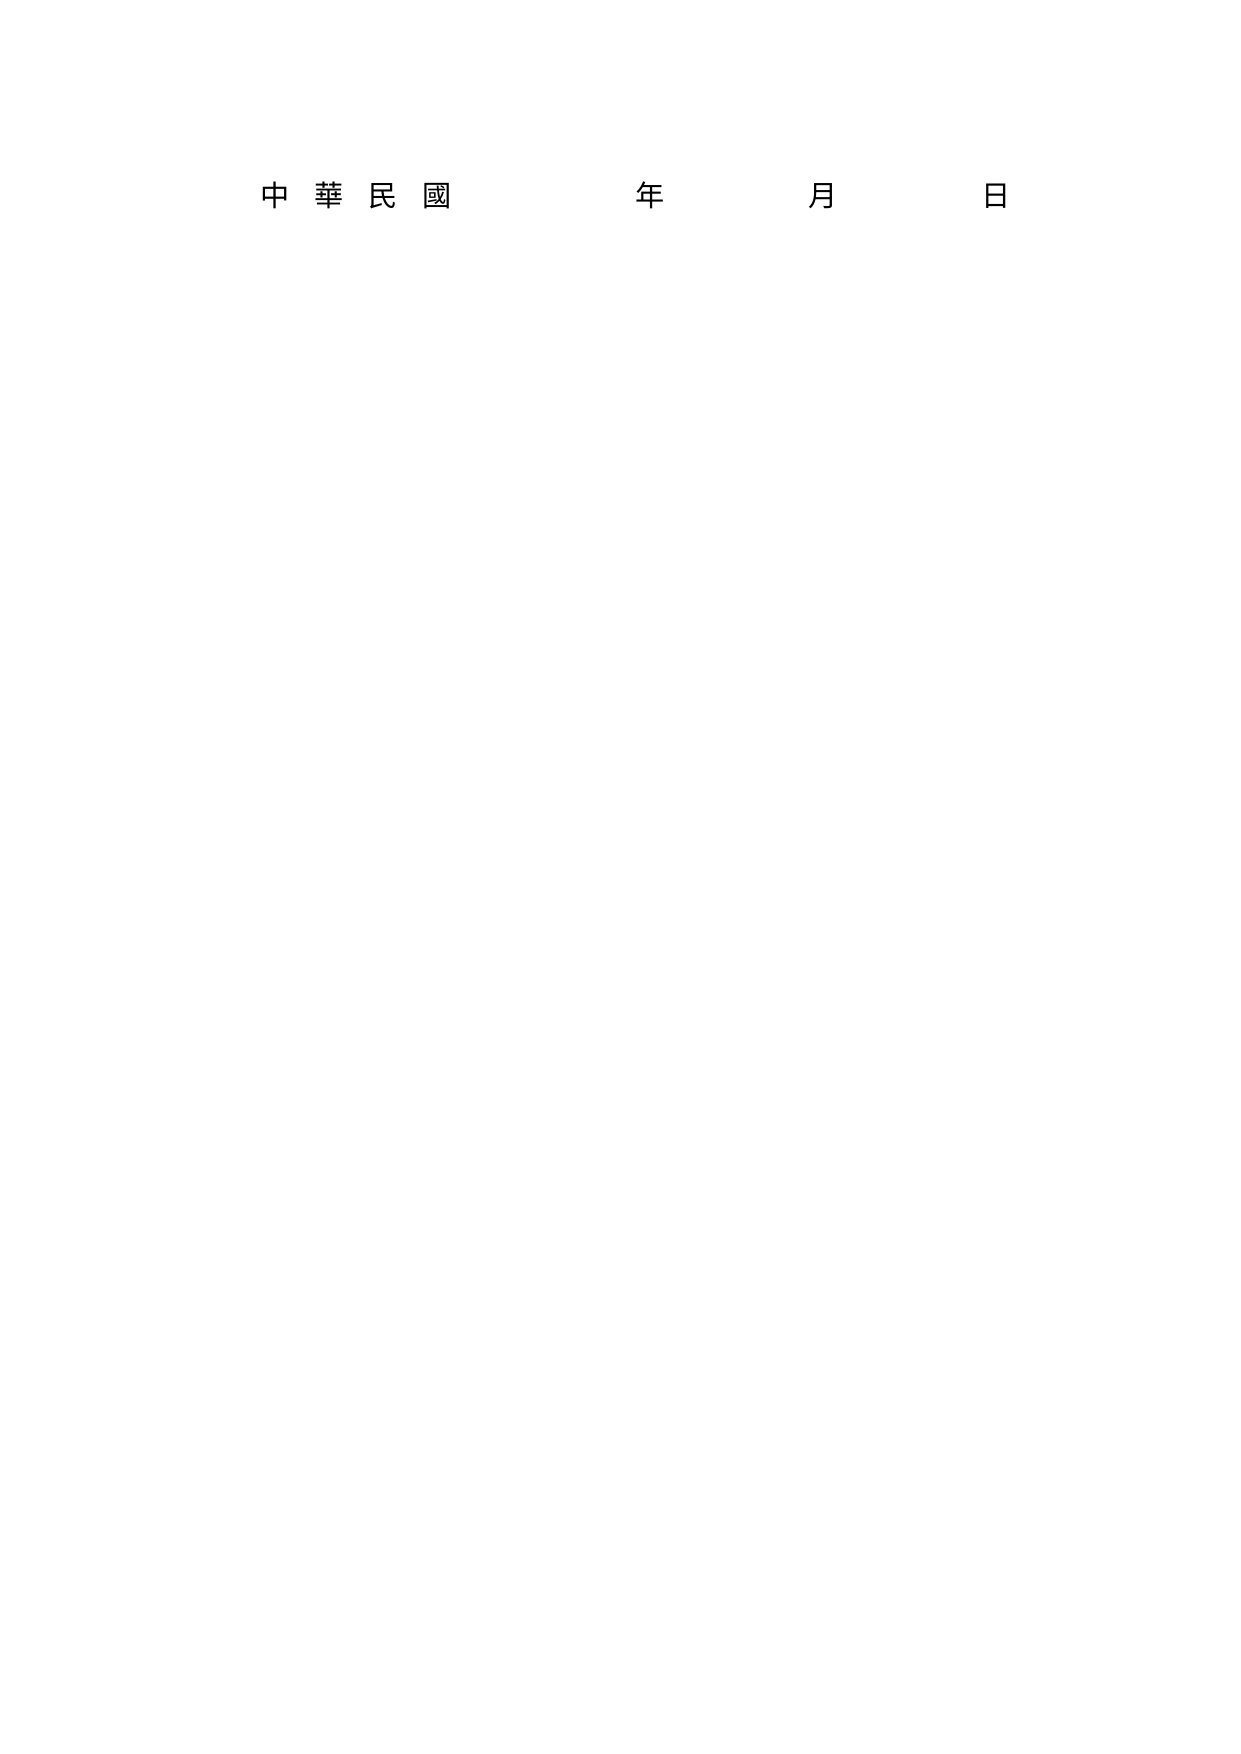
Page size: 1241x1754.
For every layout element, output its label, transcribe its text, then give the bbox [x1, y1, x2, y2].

text 中華民國 年 月 日 [177, 148, 1093, 221]
